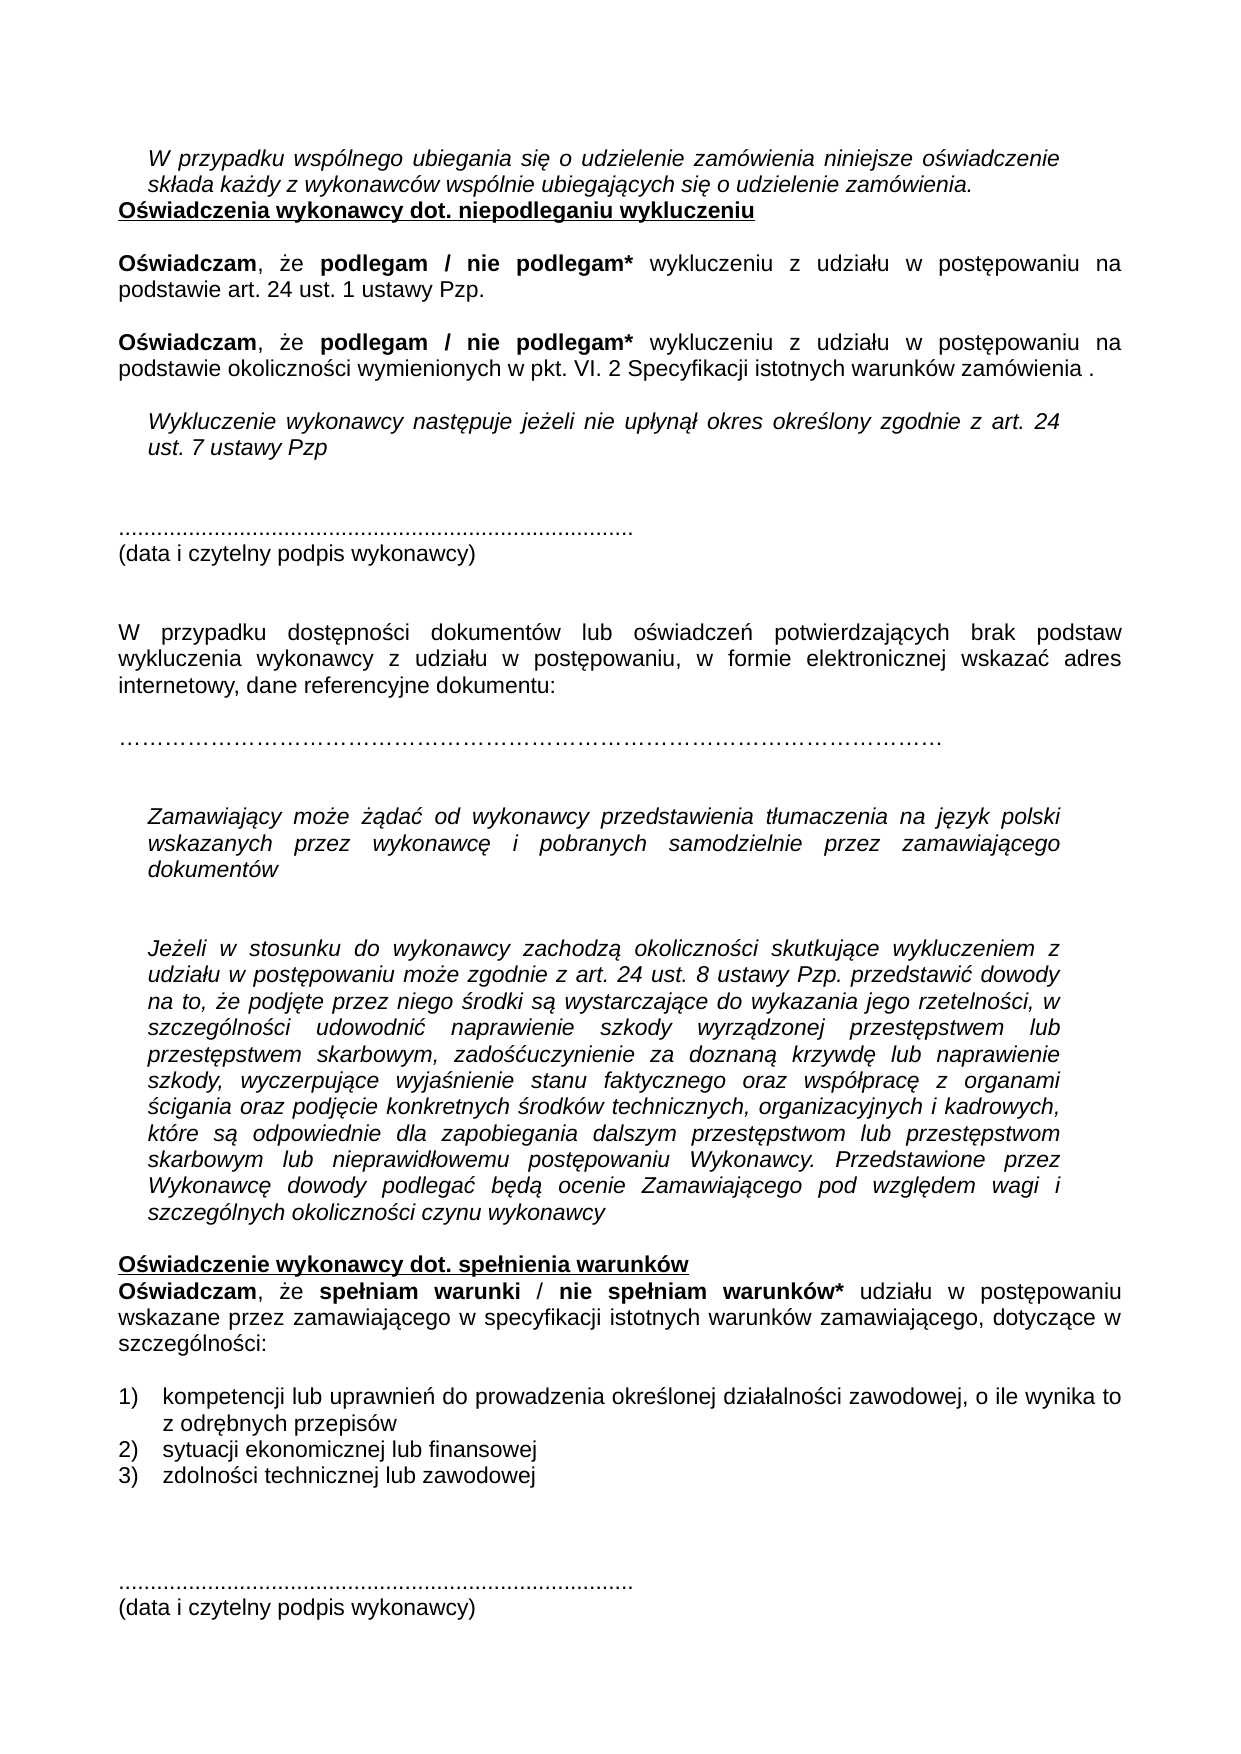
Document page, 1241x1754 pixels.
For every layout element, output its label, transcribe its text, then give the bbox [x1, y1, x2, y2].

text 3) zdolności technicznej lub zawodowej [118, 1462, 1122, 1488]
text Oświadczenia wykonawcy dot. niepodleganiu wykluczeniu [118, 197, 1122, 223]
text Wykluczenie wykonawcy następuje jeżeli nie upłynął okres określony zgodnie z art. 24 ust. 7 ustawy Pzp [148, 408, 1063, 461]
text ................................................................................. [118, 1568, 1122, 1594]
text W przypadku wspólnego ubiegania się o udzielenie zamówienia niniejsze oświadczenie składa każdy z wykonawców wspólnie ubiegających się o udzielenie zamówienia. [148, 144, 1063, 197]
text ................................................................................. [118, 513, 1122, 540]
text Zamawiający może żądać od wykonawcy przedstawienia tłumaczenia na język polski wskazanych przez wykonawcę i pobranych samodzielnie przez zamawiającego dokumentów [148, 803, 1063, 882]
text W przypadku dostępności dokumentów lub oświadczeń potwierdzających brak podstaw wykluczenia wykonawcy z udziału w postępowaniu, w formie elektronicznej wskazać adres internetowy, dane referencyjne dokumentu: [118, 619, 1122, 698]
text Jeżeli w stosunku do wykonawcy zachodzą okoliczności skutkujące wykluczeniem z udziału w postępowaniu może zgodnie z art. 24 ust. 8 ustawy Pzp. przedstawić dowody na to, że podjęte przez niego środki są wystarczające do wykazania jego rzetelności, w szczególności udowodnić naprawienie szkody wyrządzonej przestępstwem lub przestępstwem skarbowym, zadośćuczynienie za doznaną krzywdę lub naprawienie szkody, wyczerpujące wyjaśnienie stanu faktycznego oraz współpracę z organami ścigania oraz podjęcie konkretnych środków technicznych, organizacyjnych i kadrowych, które są odpowiednie dla zapobiegania dalszym przestępstwom lub przestępstwom skarbowym lub nieprawidłowemu postępowaniu Wykonawcy. Przedstawione przez Wykonawcę dowody podlegać będą ocenie Zamawiającego pod względem wagi i szczególnych okoliczności czynu wykonawcy [148, 935, 1063, 1225]
text Oświadczam, że podlegam / nie podlegam* wykluczeniu z udziału w postępowaniu na podstawie okoliczności wymienionych w pkt. VI. 2 Specyfikacji istotnych warunków zamówienia . [118, 329, 1122, 382]
text 2) sytuacji ekonomicznej lub finansowej [118, 1436, 1122, 1462]
text Oświadczenie wykonawcy dot. spełnienia warunków [118, 1251, 1122, 1278]
text (data i czytelny podpis wykonawcy) [118, 540, 1122, 566]
text Oświadczam, że spełniam warunki / nie spełniam warunków* udziału w postępowaniu wskazane przez zamawiającego w specyfikacji istotnych warunków zamawiającego, dotyczące w szczególności: [118, 1278, 1122, 1357]
text 1) kompetencji lub uprawnień do prowadzenia określonej działalności zawodowej, o ile wynika to z odrębnych przepisów [118, 1383, 1122, 1436]
text (data i czytelny podpis wykonawcy) [118, 1594, 1122, 1620]
text Oświadczam, że podlegam / nie podlegam* wykluczeniu z udziału w postępowaniu na podstawie art. 24 ust. 1 ustawy Pzp. [118, 250, 1122, 303]
text ……………………………………………………………………………………………… [118, 724, 1122, 751]
